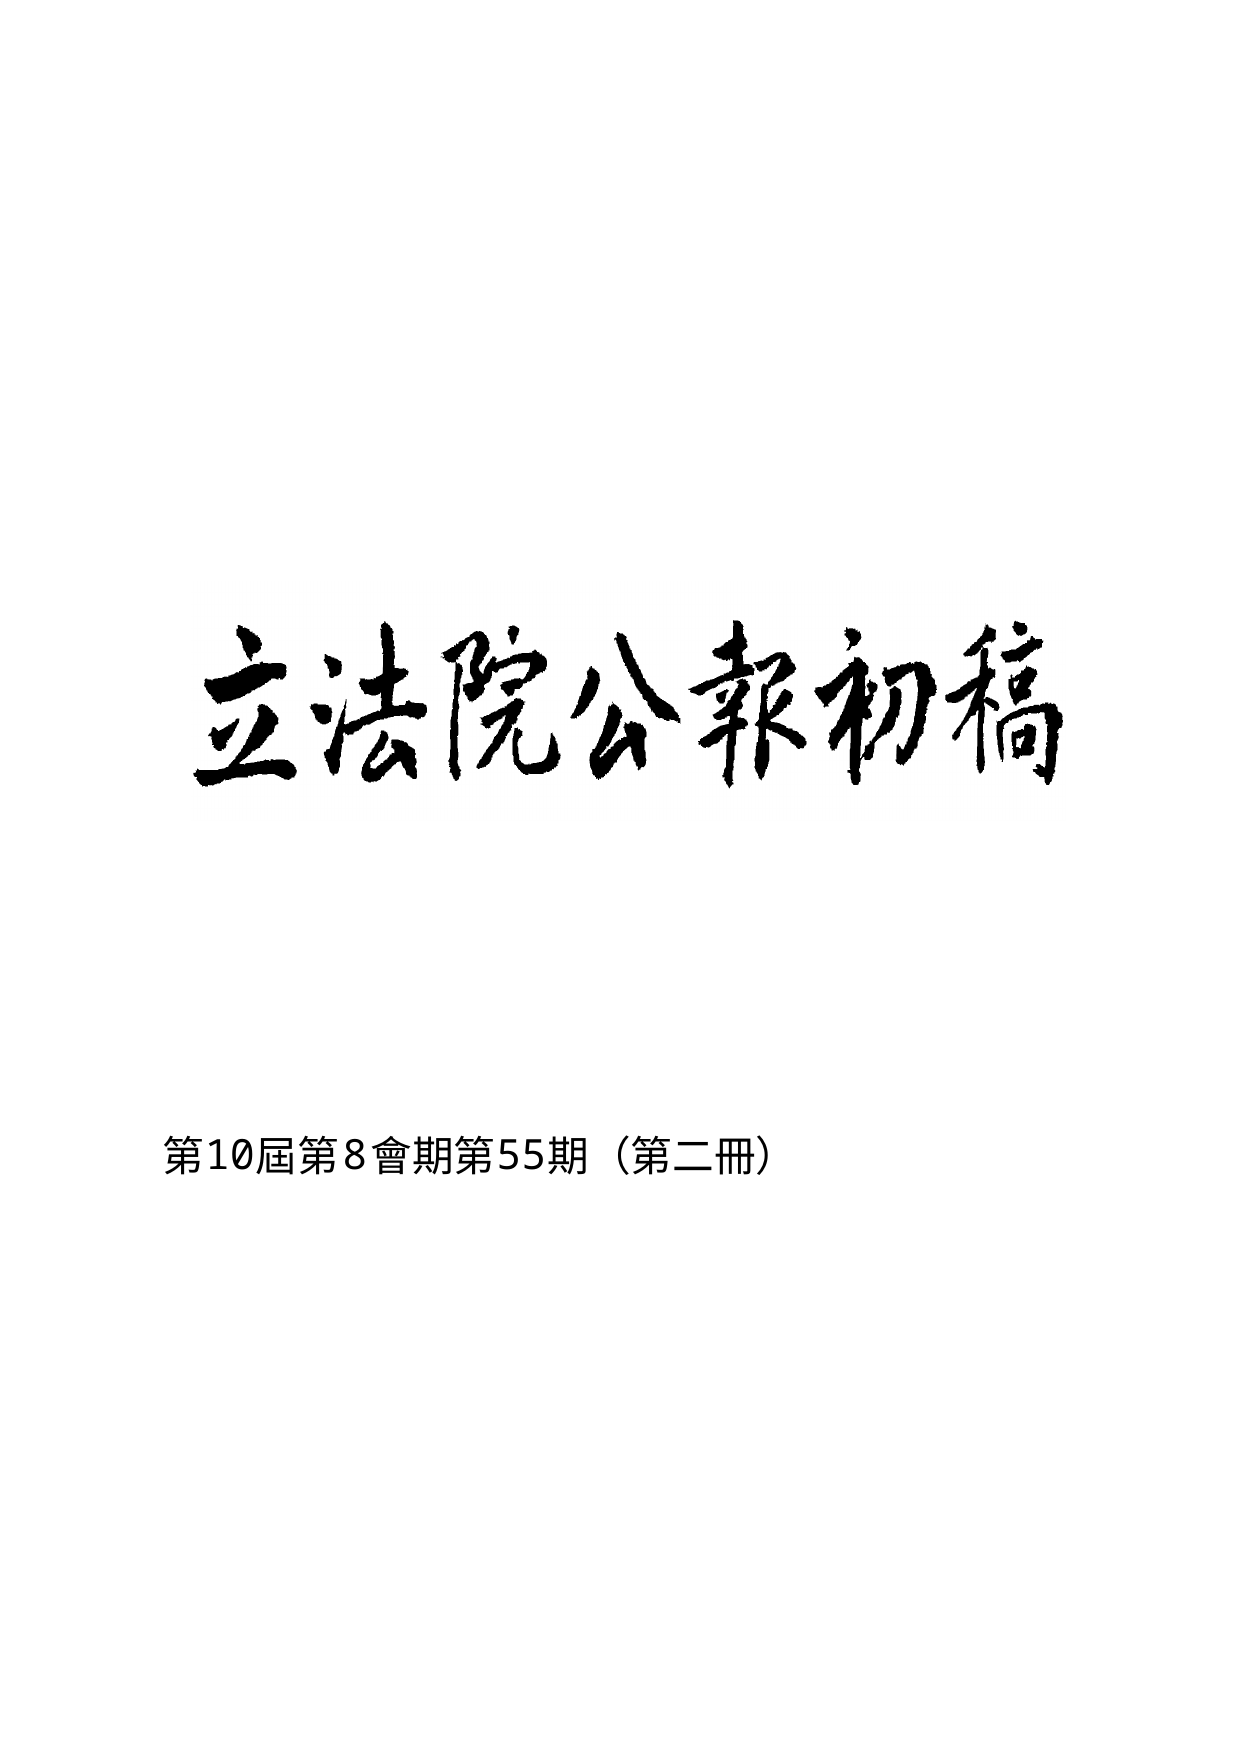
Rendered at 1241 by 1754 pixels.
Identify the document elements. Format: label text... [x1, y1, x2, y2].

table_header 第10屆第8會期第55期（第二冊） [151, 1089, 825, 1234]
table_header [151, 406, 1098, 902]
